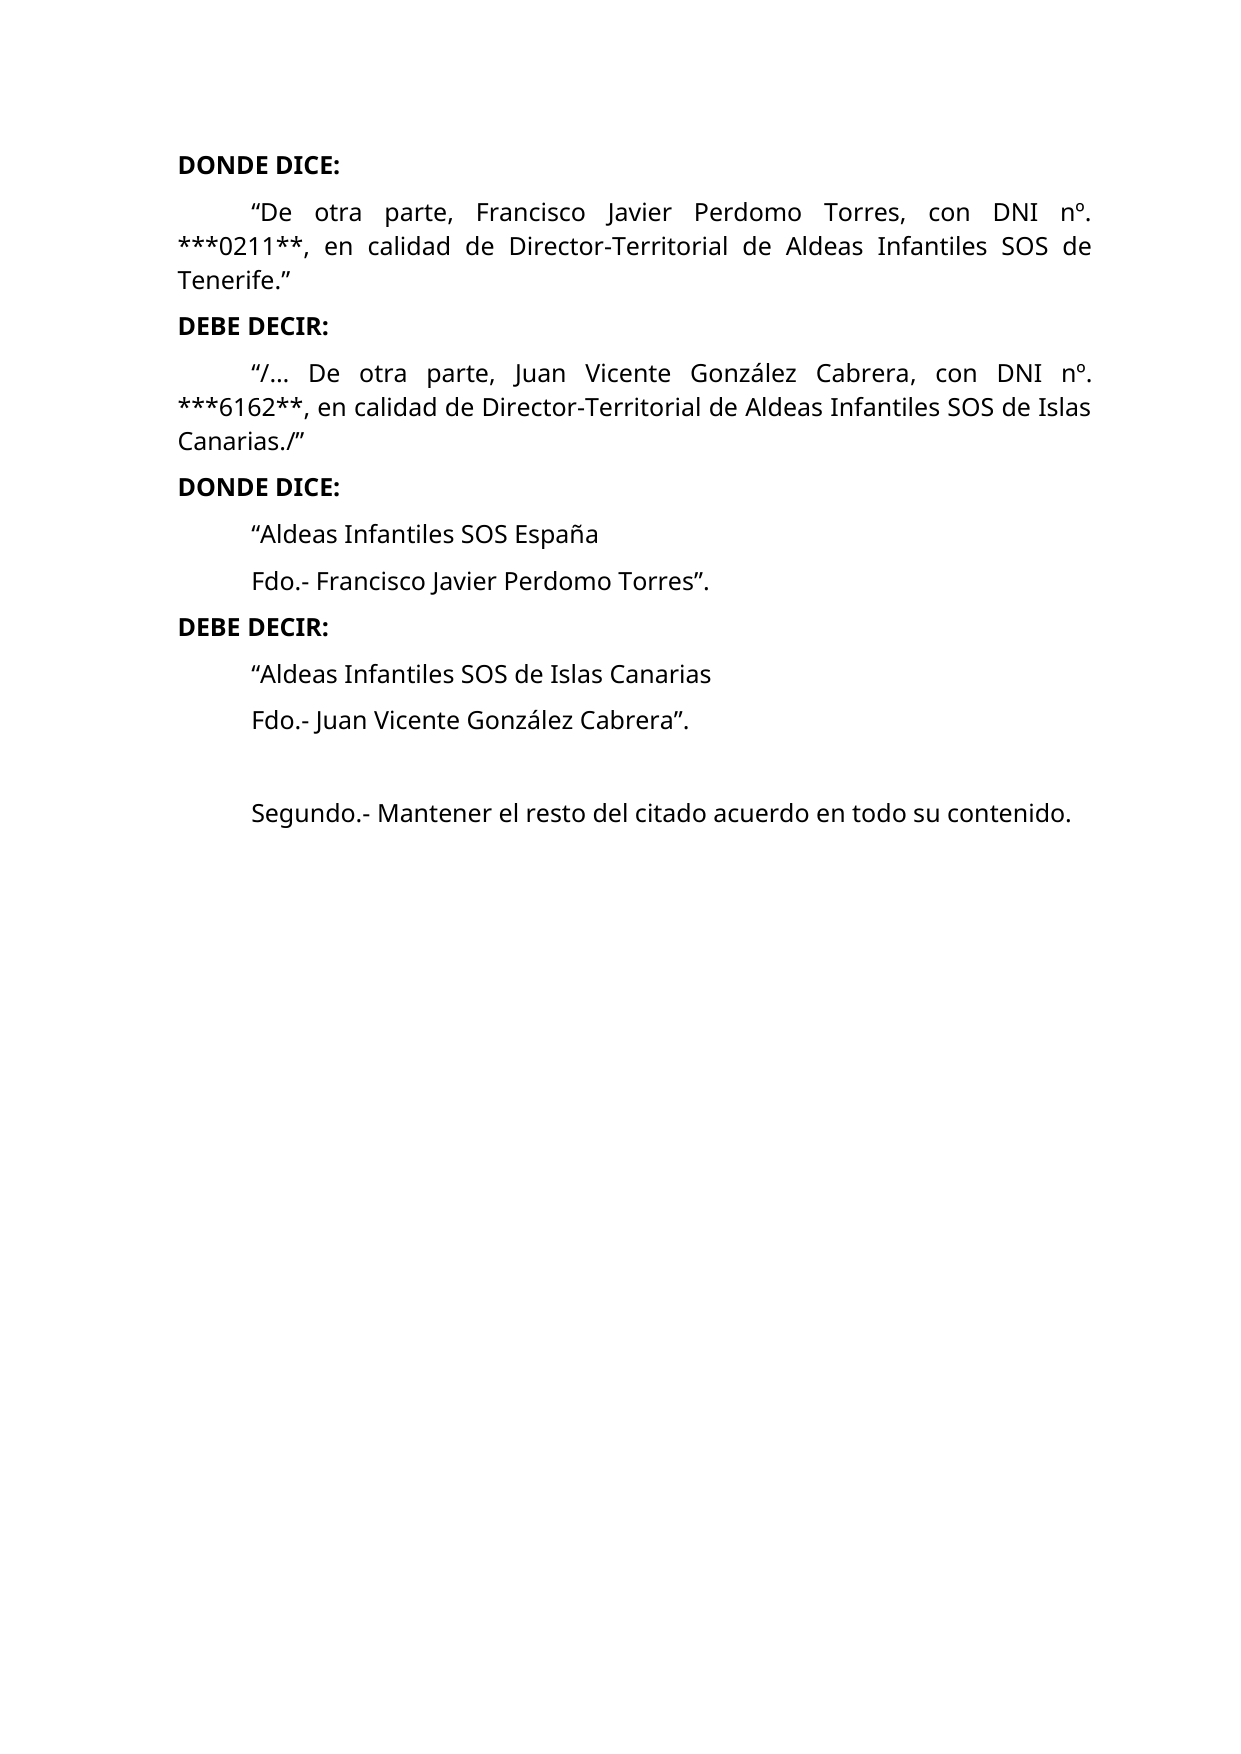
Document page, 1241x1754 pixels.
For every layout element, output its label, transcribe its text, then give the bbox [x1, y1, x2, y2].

text Fdo.- Juan Vicente González Cabrera”. [177, 703, 1093, 737]
text “Aldeas Infantiles SOS España [177, 517, 1093, 551]
text DONDE DICE: [177, 148, 1093, 182]
text DEBE DECIR: [177, 610, 1093, 644]
text DEBE DECIR: [177, 309, 1093, 343]
text “Aldeas Infantiles SOS de Islas Canarias [177, 656, 1093, 690]
text DONDE DICE: [177, 470, 1093, 504]
text “/… De otra parte, Juan Vicente González Cabrera, con DNI nº. ***6162**, en calidad de Director-Territorial de Aldeas Infantiles SOS de Islas Canarias./” [177, 355, 1093, 458]
text Fdo.- Francisco Javier Perdomo Torres”. [177, 563, 1093, 597]
text Segundo.- Mantener el resto del citado acuerdo en todo su contenido. [177, 796, 1093, 830]
text “De otra parte, Francisco Javier Perdomo Torres, con DNI nº. ***0211**, en calidad de Director-Territorial de Aldeas Infantiles SOS de Tenerife.” [177, 194, 1093, 296]
